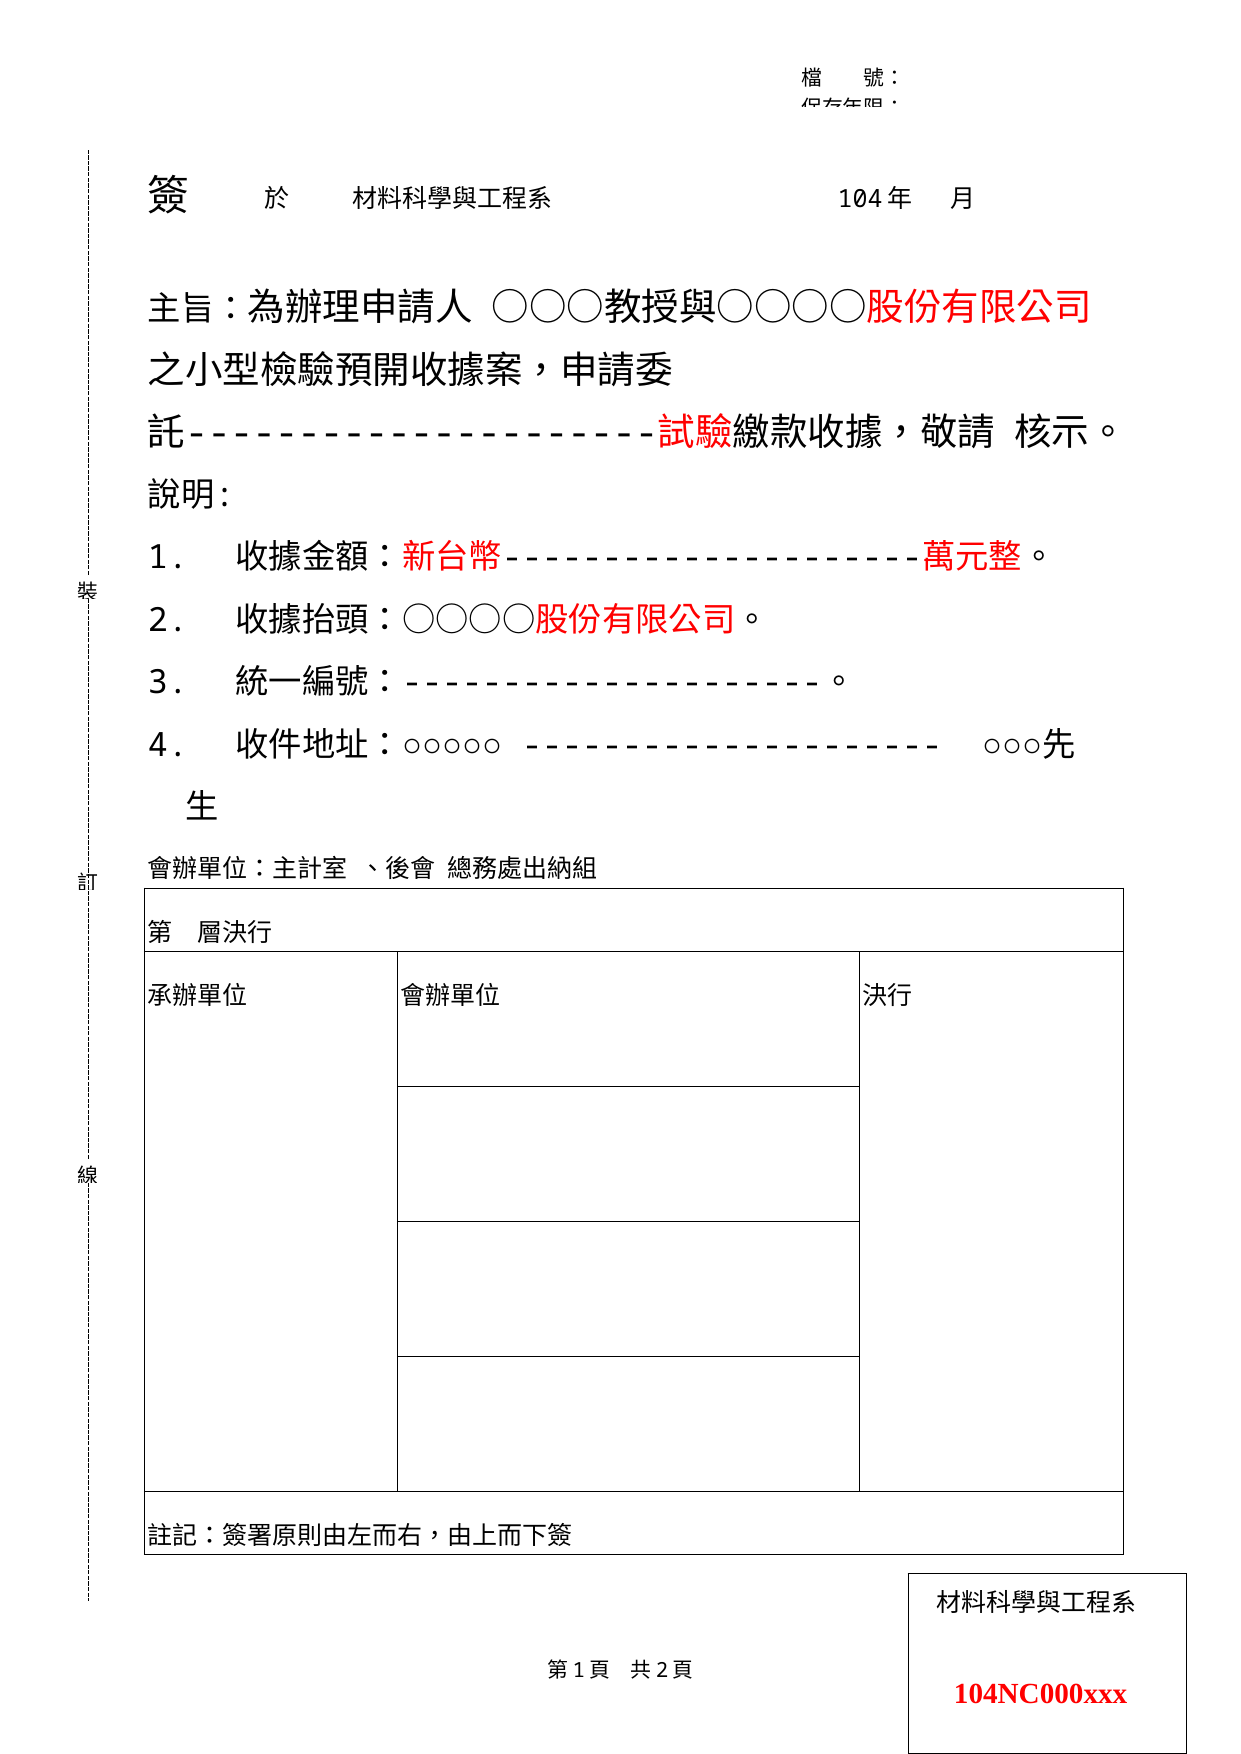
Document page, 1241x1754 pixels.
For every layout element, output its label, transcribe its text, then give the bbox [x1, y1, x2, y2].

text 104NC000xxx [924, 1676, 1170, 1710]
table_cell [398, 1222, 859, 1356]
text 會辦單位：主計室 、後會 總務處出納組 [148, 825, 1092, 888]
text 簽 [784, 52, 1075, 116]
list 收據金額：新台幣---------------------萬元整。 [148, 513, 1092, 575]
text 檔 號： 保存年限： [801, 61, 1058, 106]
table_cell [398, 1087, 859, 1221]
table_cell 決行 [860, 952, 1123, 1491]
text 材料科學與工程系 [924, 1582, 1170, 1619]
table_cell 會辦單位 [398, 952, 859, 1086]
table_cell [398, 1357, 859, 1491]
list 收據抬頭：○○○○股份有限公司。 [148, 575, 1092, 638]
list 收件地址：○○○○○ --------------------- ○○○先生 [148, 700, 1092, 825]
list 統一編號：---------------------。 [148, 638, 1092, 700]
table_cell 承辦單位 [145, 952, 397, 1491]
text 主旨：為辦理申請人 ○○○教授與○○○○股份有限公司之小型檢驗預開收據案，申請委託---------------------試驗繳款收據，敬請 核示。 [148, 263, 1092, 450]
text 簽 [148, 150, 1092, 225]
text 於 材料科學與工程系 [264, 178, 569, 214]
table_cell 註記：簽署原則由左而右，由上而下簽 [145, 1492, 1123, 1554]
text 104年 月 日 [787, 178, 1029, 216]
table_header 第 層決行 [145, 889, 1123, 951]
text 說明: [148, 450, 1092, 513]
